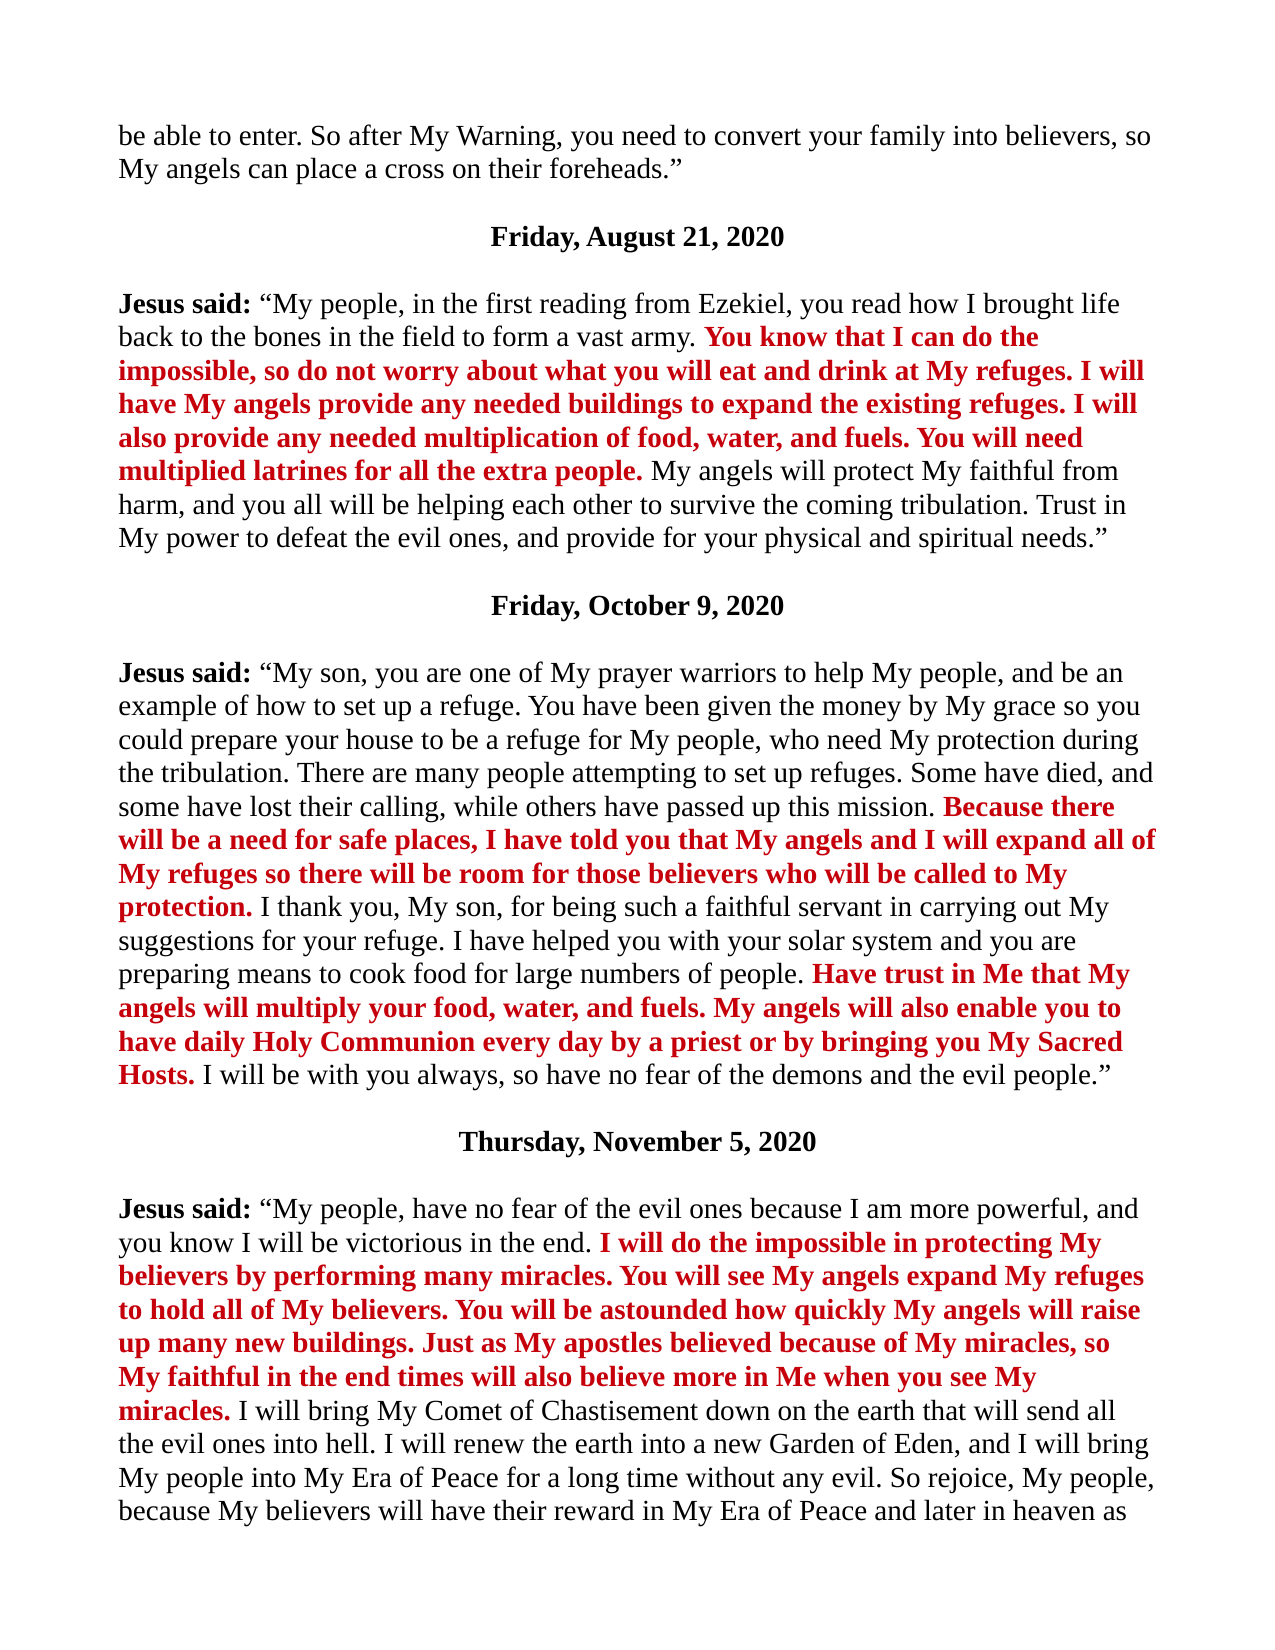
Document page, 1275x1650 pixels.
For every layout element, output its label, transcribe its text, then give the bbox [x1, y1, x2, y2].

text Jesus said: “My people, have no fear of the evil ones because I am more powerful, and you know I will be victorious in the end. I will do the impossible in protecting My believers by performing many miracles. You will see My angels expand My refuges to hold all of My believers. You will be astounded how quickly My angels will raise up many new buildings. Just as My apostles believed because of My miracles, so My faithful in the end times will also believe more in Me when you see My miracles. I will bring My Comet of Chastisement down on the earth that will send all the evil ones into hell. I will renew the earth into a new Garden of Eden, and I will bring My people into My Era of Peace for a long time without any evil. So rejoice, My people, because My believers will have their reward in My Era of Peace and later in heaven as [118, 1191, 1157, 1527]
text Friday, October 9, 2020 [118, 588, 1157, 621]
text Jesus said: “My people, in the first reading from Ezekiel, you read how I brought life back to the bones in the field to form a vast army. You know that I can do the impossible, so do not worry about what you will eat and drink at My refuges. I will have My angels provide any needed buildings to expand the existing refuges. I will also provide any needed multiplication of food, water, and fuels. You will need multiplied latrines for all the extra people. My angels will protect My faithful from harm, and you all will be helping each other to survive the coming tribulation. Trust in My power to defeat the evil ones, and provide for your physical and spiritual needs.” [118, 286, 1157, 554]
text Jesus said: “My son, you are one of My prayer warriors to help My people, and be an example of how to set up a refuge. You have been given the money by My grace so you could prepare your house to be a refuge for My people, who need My protection during the tribulation. There are many people attempting to set up refuges. Some have died, and some have lost their calling, while others have passed up this mission. Because there will be a need for safe places, I have told you that My angels and I will expand all of My refuges so there will be room for those believers who will be called to My protection. I thank you, My son, for being such a faithful servant in carrying out My suggestions for your refuge. I have helped you with your solar system and you are preparing means to cook food for large numbers of people. Have trust in Me that My angels will multiply your food, water, and fuels. My angels will also enable you to have daily Holy Communion every day by a priest or by bringing you My Sacred Hosts. I will be with you always, so have no fear of the demons and the evil people.” [118, 655, 1157, 1091]
text Thursday, November 5, 2020 [118, 1124, 1157, 1158]
text be able to enter. So after My Warning, you need to convert your family into believers, so My angels can place a cross on their foreheads.” [118, 118, 1157, 185]
text Friday, August 21, 2020 [118, 219, 1157, 252]
